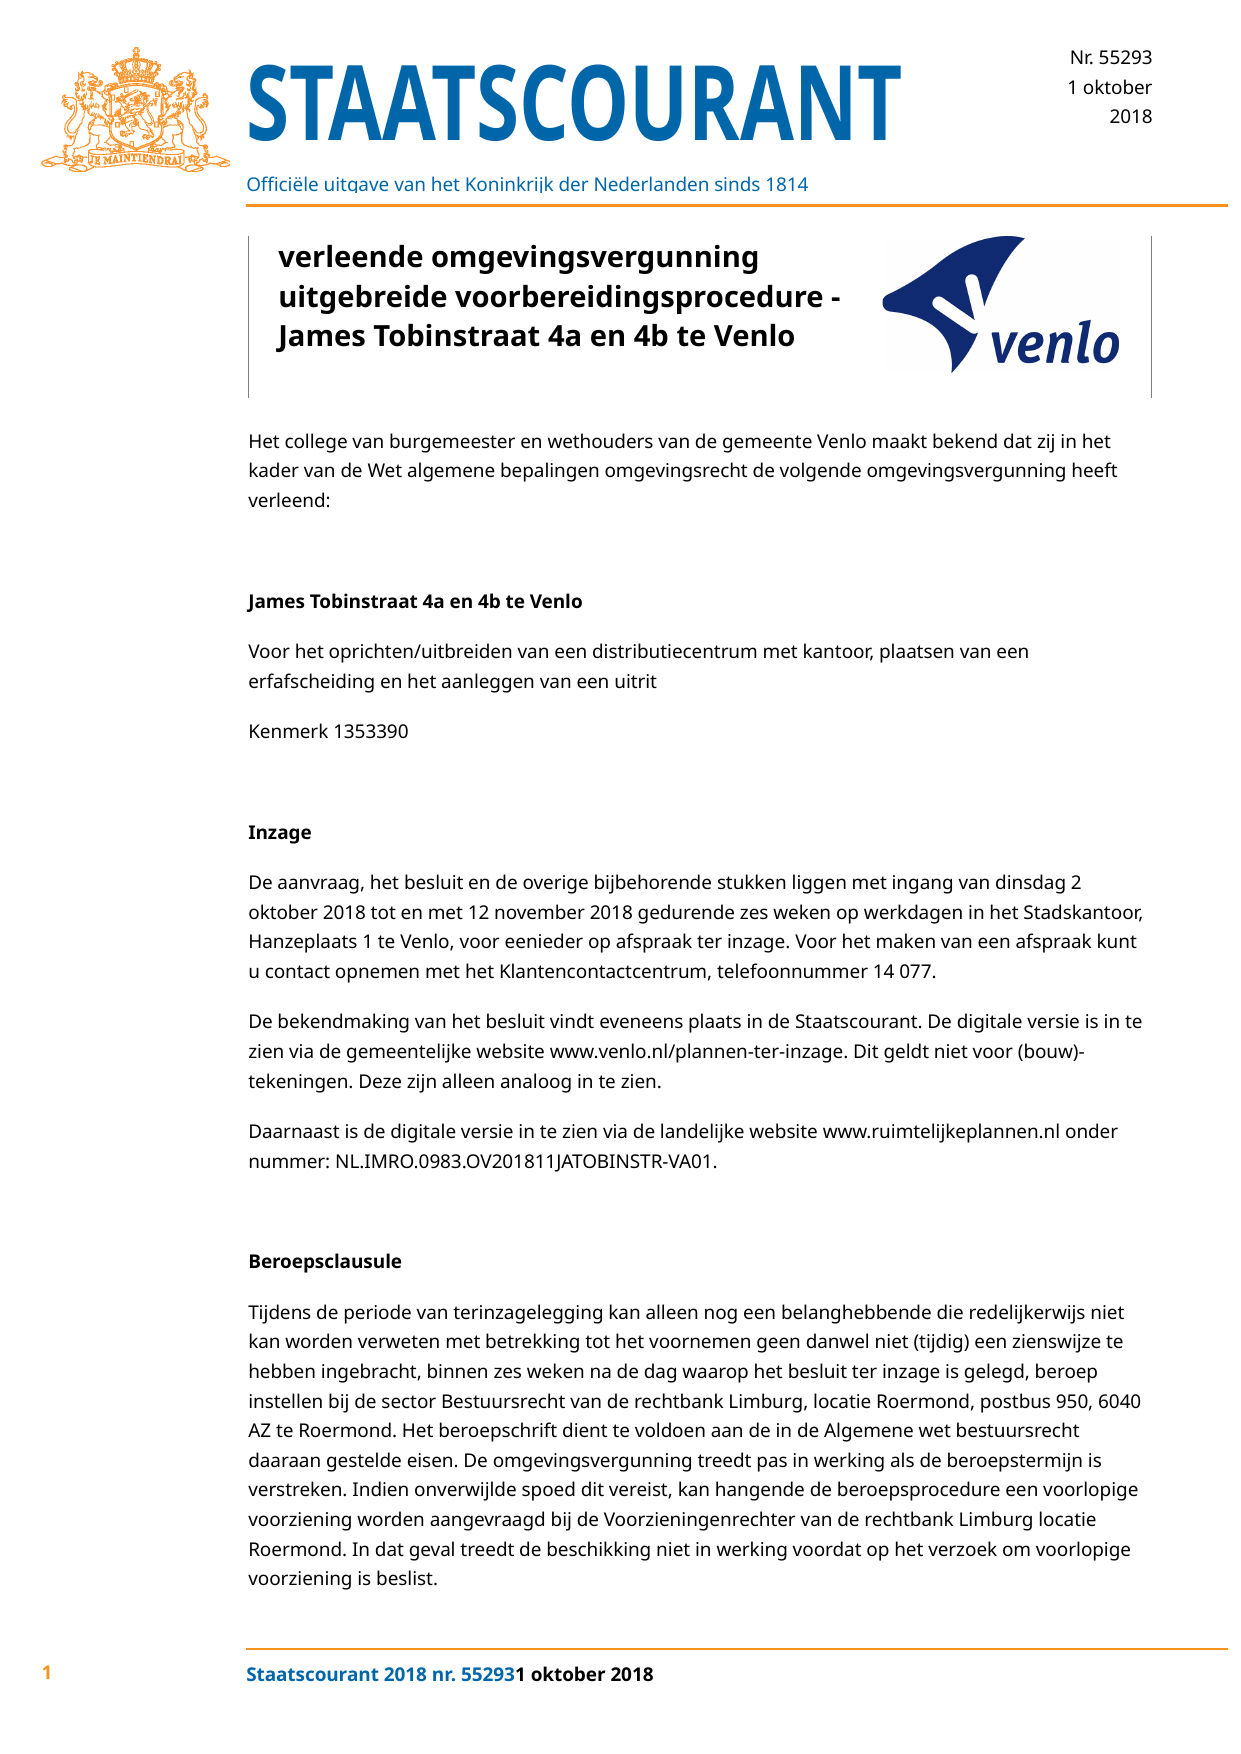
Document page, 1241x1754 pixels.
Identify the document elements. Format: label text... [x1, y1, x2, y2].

table_header [850, 236, 1151, 398]
text Tijdens de periode van terinzagelegging kan alleen nog een belanghebbende die redelijkerwijs niet kan worden verweten met betrekking tot het voornemen geen danwel niet (tijdig) een zienswijze te hebben ingebracht, binnen zes weken na de dag waarop het besluit ter inzage is gelegd, beroep instellen bij de sector Bestuursrecht van de rechtbank Limburg, locatie Roermond, postbus 950, 6040 AZ te Roermond. Het beroepschrift dient te voldoen aan de in de Algemene wet bestuursrecht daaraan gestelde eisen. De omgevingsvergunning treedt pas in werking als de beroepstermijn is verstreken. Indien onverwijlde spoed dit vereist, kan hangende de beroepsprocedure een voorlopige voorziening worden aangevraagd bij de Voorzieningenrechter van de rechtbank Limburg locatie Roermond. In dat geval treedt de beschikking niet in werking voordat op het verzoek om voorlopige voorziening is beslist. [248, 1299, 1152, 1591]
text Beroepsclausule [248, 1249, 1152, 1274]
text James Tobinstraat 4a en 4b te Venlo [248, 588, 1152, 614]
text De bekendmaking van het besluit vindt eveneens plaats in de Staatscourant. De digitale versie is in te zien via de gemeentelijke website www.venlo.nl/plannen-ter-inzage. Dit geldt niet voor (bouw)-tekeningen. Deze zijn alleen analoog in te zien. [248, 1009, 1152, 1094]
text Kenmerk 1353390 [248, 718, 1152, 744]
table_header verleende omgevingsvergunning uitgebreide voorbereidingsprocedure - James Tobinstraat 4a en 4b te Venlo [249, 236, 850, 398]
text Inzage [248, 819, 1152, 845]
text Het college van burgemeester en wethouders van de gemeente Venlo maakt bekend dat zij in het kader van de Wet algemene bepalingen omgevingsrecht de volgende omgevingsvergunning heeft verleend: [248, 428, 1152, 513]
text De aanvraag, het besluit en de overige bijbehorende stukken liggen met ingang van dinsdag 2 oktober 2018 tot en met 12 november 2018 gedurende zes weken op werkdagen in het Stadskantoor, Hanzeplaats 1 te Venlo, voor eenieder op afspraak ter inzage. Voor het maken van een afspraak kunt u contact opnemen met het Klantencontactcentrum, telefoonnummer 14 077. [248, 869, 1152, 984]
picture [41, 47, 231, 172]
text Voor het oprichten/uitbreiden van een distributiecentrum met kantoor, plaatsen van een erfafscheiding en het aanleggen van een uitrit [248, 638, 1152, 694]
picture [882, 236, 1119, 373]
text Daarnaast is de digitale versie in te zien via de landelijke website www.ruimtelijkeplannen.nl onder nummer: NL.IMRO.0983.OV201811JATOBINSTR-VA01. [248, 1118, 1152, 1174]
